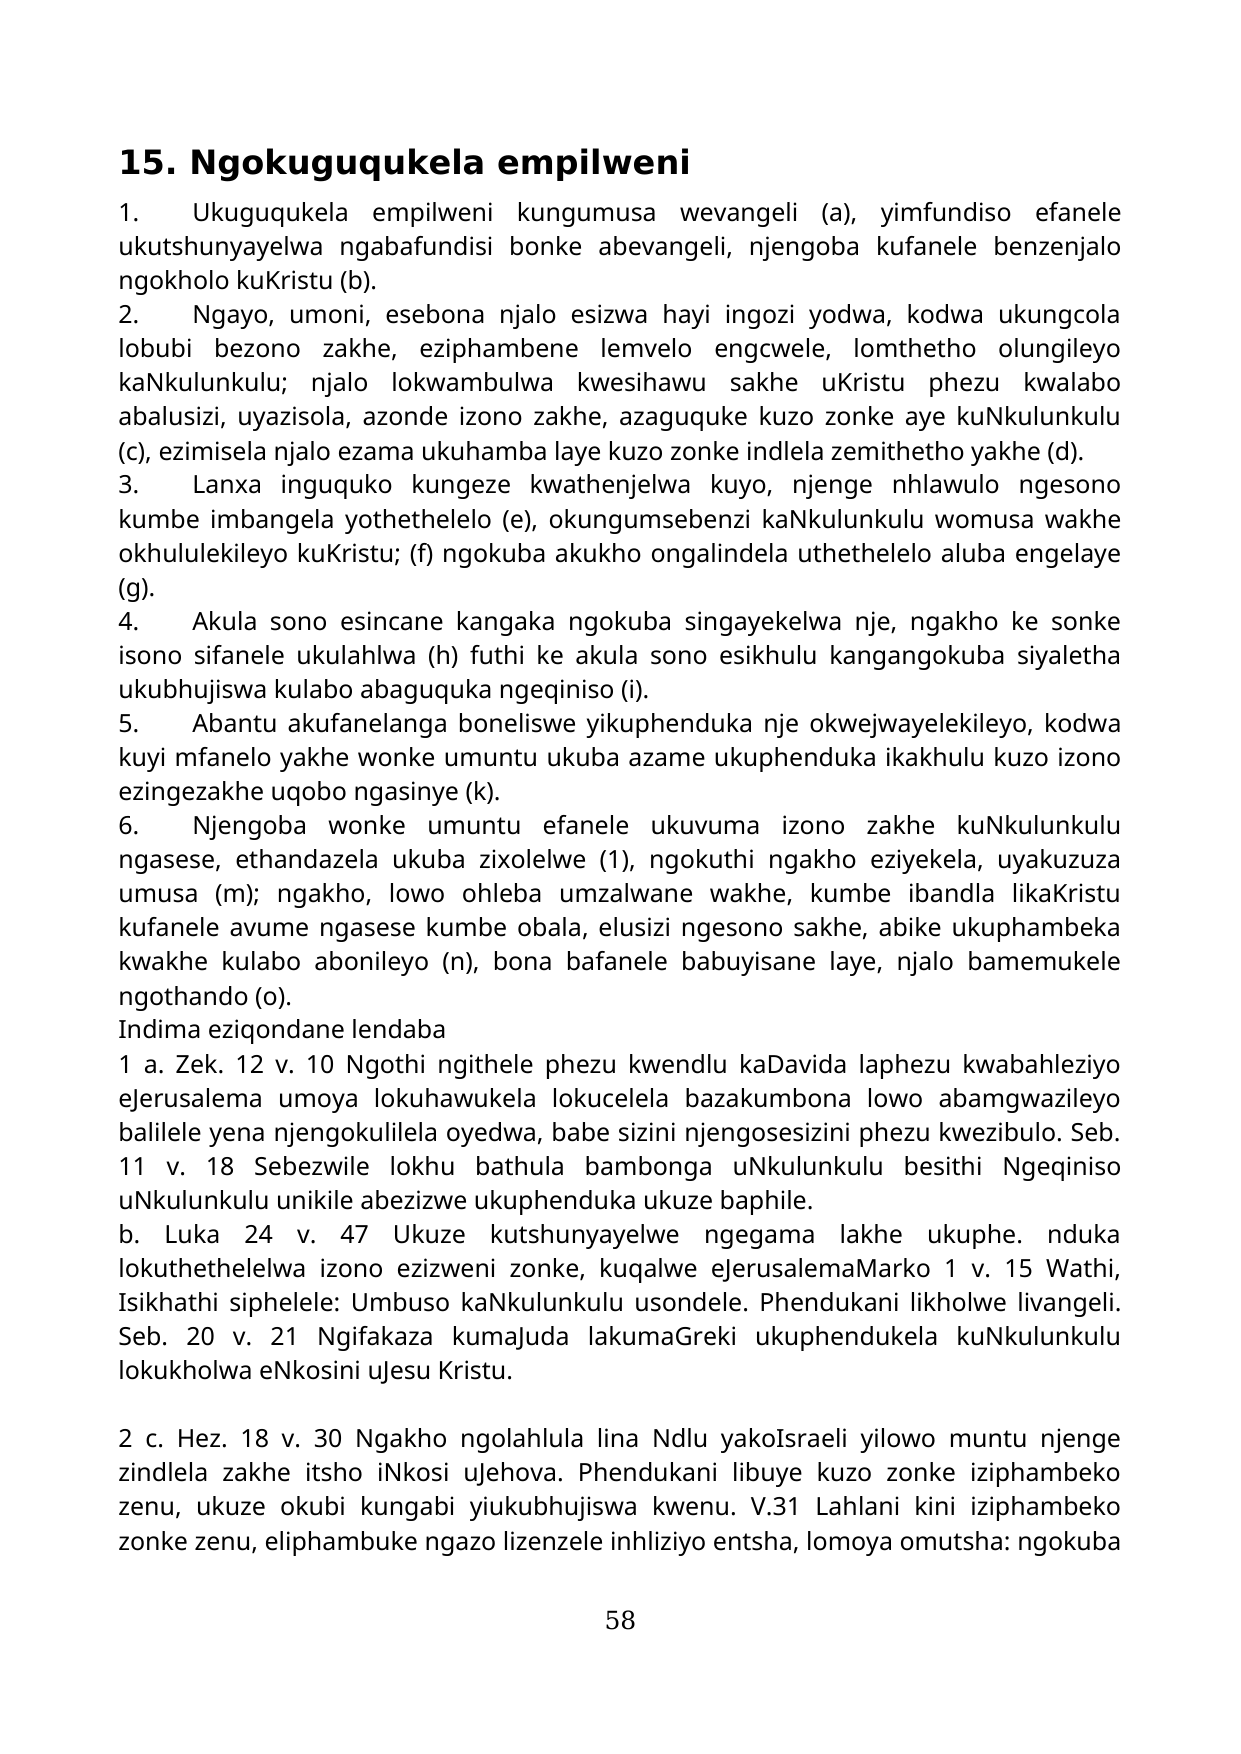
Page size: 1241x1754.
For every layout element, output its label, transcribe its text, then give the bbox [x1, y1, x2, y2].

text 1. Ukuguqukela empilweni kungumusa wevangeli (a), yimfundiso efanele ukutshunyayelwa ngabafundisi bonke abevangeli, njengoba kufanele benzenjalo ngokholo kuKristu (b). [118, 195, 1122, 297]
text 6. Njengoba wonke umuntu efanele ukuvuma izono zakhe kuNkulunkulu ngasese, ethandazela ukuba zixolelwe (1), ngokuthi ngakho eziyekela, uyakuzuza umusa (m); ngakho, lowo ohleba umzalwane wakhe, kumbe ibandla likaKristu kufanele avume ngasese kumbe obala, elusizi ngesono sakhe, abike ukuphambeka kwakhe kulabo abonileyo (n), bona bafanele babuyisane laye, njalo bamemukele ngothando (o). [118, 808, 1122, 1012]
text 5. Abantu akufanelanga boneliswe yikuphenduka nje okwejwayelekileyo, kodwa kuyi mfanelo yakhe wonke umuntu ukuba azame ukuphenduka ikakhulu kuzo izono ezingezakhe uqobo ngasinye (k). [118, 706, 1122, 808]
text b. Luka 24 v. 47 Ukuze kutshunyayelwe ngegama lakhe ukuphe. nduka lokuthethelelwa izono ezizweni zonke, kuqalwe eJerusalemaMarko 1 v. 15 Wathi, Isikhathi siphelele: Umbuso kaNkulunkulu usondele. Phendukani likholwe livangeli. Seb. 20 v. 21 Ngifakaza kumaJuda lakumaGreki ukuphendukela kuNkulunkulu lokukholwa eNkosini uJesu Kristu. [118, 1217, 1122, 1387]
text 3. Lanxa inguquko kungeze kwathenjelwa kuyo, njenge nhlawulo ngesono kumbe imbangela yothethelelo (e), okungumsebenzi kaNkulunkulu womusa wakhe okhululekileyo kuKristu; (f) ngokuba akukho ongalindela uthethelelo aluba engelaye (g). [118, 467, 1122, 603]
subtitle 15. Ngokuguqukela empilweni [118, 143, 1122, 182]
text 2. Ngayo, umoni, esebona njalo esizwa hayi ingozi yodwa, kodwa ukungcola lobubi bezono zakhe, eziphambene lemvelo engcwele, lomthetho olungileyo kaNkulunkulu; njalo lokwambulwa kwesihawu sakhe uKristu phezu kwalabo abalusizi, uyazisola, azonde izono zakhe, azaguquke kuzo zonke aye kuNkulunkulu (c), ezimisela njalo ezama ukuhamba laye kuzo zonke indlela zemithetho yakhe (d). [118, 297, 1122, 467]
text Indima eziqondane lendaba [118, 1012, 1122, 1046]
text 2 c. Hez. 18 v. 30 Ngakho ngolahlula lina Ndlu yakoIsraeli yilowo muntu njenge zindlela zakhe itsho iNkosi uJehova. Phendukani libuye kuzo zonke iziphambeko zenu, ukuze okubi kungabi yiukubhujiswa kwenu. V.31 Lahlani kini iziphambeko zonke zenu, eliphambuke ngazo lizenzele inhliziyo entsha, lomoya omutsha: ngokuba [118, 1421, 1122, 1557]
text 4. Akula sono esincane kangaka ngokuba singayekelwa nje, ngakho ke sonke isono sifanele ukulahlwa (h) futhi ke akula sono esikhulu kangangokuba siyaletha ukubhujiswa kulabo abaguquka ngeqiniso (i). [118, 603, 1122, 706]
text 1 a. Zek. 12 v. 10 Ngothi ngithele phezu kwendlu kaDavida laphezu kwabahleziyo eJerusalema umoya lokuhawukela lokucelela bazakumbona lowo abamgwazileyo balilele yena njengokulilela oyedwa, babe sizini njengosesizini phezu kwezibulo. Seb. 11 v. 18 Sebezwile lokhu bathula bambonga uNkulunkulu besithi Ngeqiniso uNkulunkulu unikile abezizwe ukuphenduka ukuze baphile. [118, 1046, 1122, 1217]
